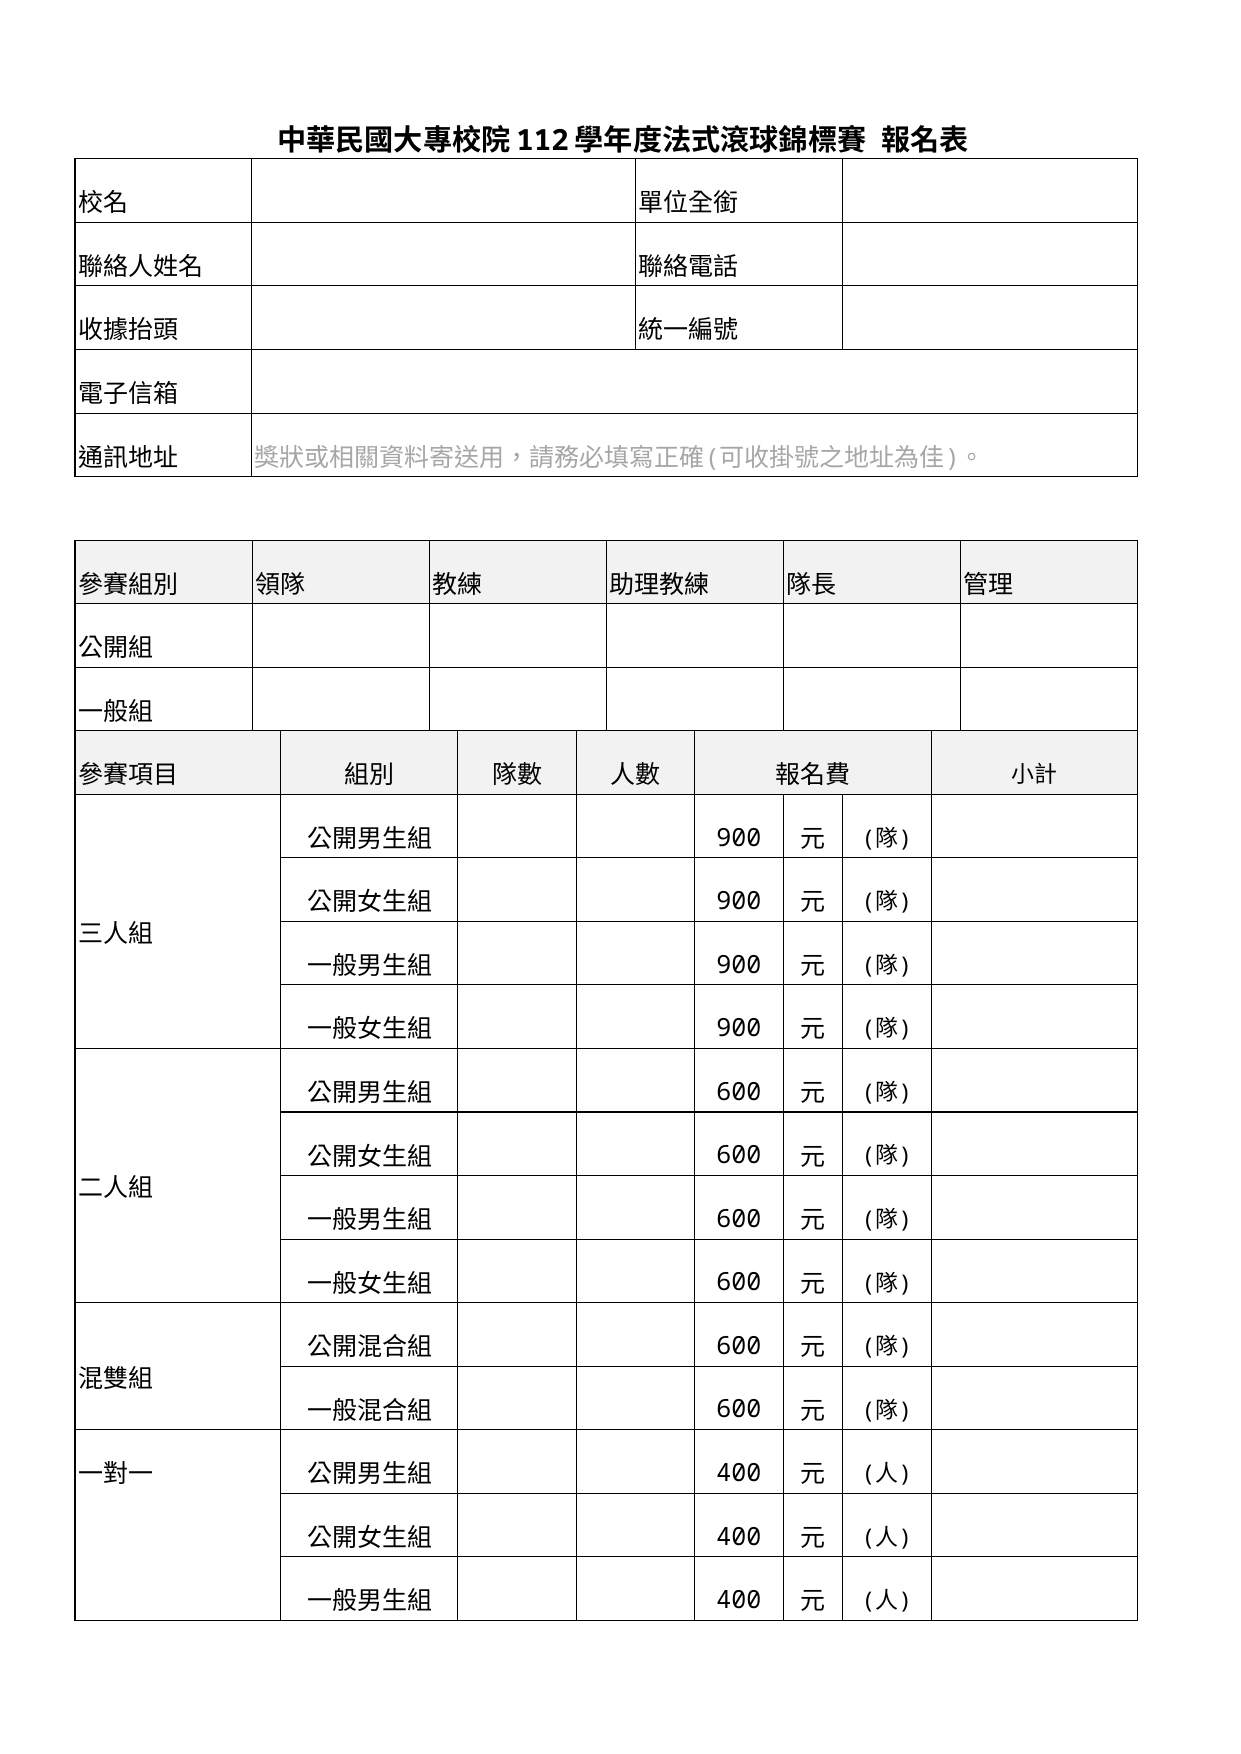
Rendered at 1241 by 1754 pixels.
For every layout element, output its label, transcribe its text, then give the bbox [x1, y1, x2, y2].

table_cell 元 [784, 858, 842, 921]
table_cell 元 [784, 922, 842, 984]
table_cell [577, 858, 694, 921]
table_cell 元 [784, 1430, 842, 1493]
table_cell (人) [843, 1557, 931, 1620]
table_cell (隊) [843, 795, 931, 857]
table_cell [932, 1557, 1137, 1620]
table_cell [932, 1430, 1137, 1493]
table_cell [252, 286, 635, 349]
table_cell (隊) [843, 1367, 931, 1429]
table_cell [430, 604, 606, 667]
table_cell [252, 350, 1137, 412]
table_cell [784, 604, 960, 667]
table_cell 400 [695, 1494, 783, 1556]
table_cell 公開女生組 [281, 1113, 457, 1175]
table_cell [458, 985, 576, 1048]
table_cell [458, 1240, 576, 1302]
table_cell [458, 922, 576, 984]
table_cell 二人組 [76, 1049, 280, 1302]
table_cell [577, 1430, 694, 1493]
table_cell 900 [695, 858, 783, 921]
table_cell 組別 [281, 731, 457, 794]
table_cell 聯絡電話 [636, 223, 842, 285]
table_cell 通訊地址 [76, 414, 251, 476]
table_cell [932, 1240, 1137, 1302]
table_cell [577, 1049, 694, 1111]
table_header 參賽組別 [76, 541, 252, 603]
table_cell [961, 668, 1137, 730]
table_cell [458, 795, 576, 857]
table_cell [253, 604, 429, 667]
table_cell [430, 668, 606, 730]
table_cell [961, 604, 1137, 667]
table_cell 600 [695, 1367, 783, 1429]
table_cell [577, 1494, 694, 1556]
text 中華民國大專校院112學年度法式滾球錦標賽 報名表 [75, 96, 1170, 158]
table_cell [577, 1240, 694, 1302]
table_cell 電子信箱 [76, 350, 251, 412]
table_cell [458, 1557, 576, 1620]
table_cell [843, 286, 1137, 349]
table_cell 600 [695, 1176, 783, 1238]
table_cell 一般男生組 [281, 1176, 457, 1238]
table_cell (隊) [843, 1176, 931, 1238]
table_cell (人) [843, 1430, 931, 1493]
table_cell 公開男生組 [281, 1430, 457, 1493]
table_cell [458, 1367, 576, 1429]
table_cell 600 [695, 1113, 783, 1175]
table_cell 900 [695, 795, 783, 857]
table_cell (隊) [843, 985, 931, 1048]
table_cell [932, 985, 1137, 1048]
table_header 管理 [961, 541, 1137, 603]
table_cell 900 [695, 922, 783, 984]
table_header 領隊 [253, 541, 429, 603]
table_cell 公開女生組 [281, 1494, 457, 1556]
table_cell [458, 858, 576, 921]
table_cell [932, 1494, 1137, 1556]
table_cell [932, 795, 1137, 857]
table_cell [252, 223, 635, 285]
table_cell 一般混合組 [281, 1367, 457, 1429]
table_cell [458, 1303, 576, 1366]
table_cell [577, 1367, 694, 1429]
table_cell 一般女生組 [281, 1240, 457, 1302]
table_cell 公開女生組 [281, 858, 457, 921]
table_cell [932, 1113, 1137, 1175]
table_cell [932, 1367, 1137, 1429]
table_cell (隊) [843, 858, 931, 921]
table_cell [458, 1494, 576, 1556]
table_cell 元 [784, 1303, 842, 1366]
table_cell 元 [784, 1367, 842, 1429]
table_cell 一般女生組 [281, 985, 457, 1048]
table_header 校名 [76, 159, 251, 222]
table_cell 公開男生組 [281, 1049, 457, 1111]
table_cell 元 [784, 1240, 842, 1302]
table_cell [458, 1430, 576, 1493]
table_cell 三人組 [76, 795, 280, 1048]
table_cell [577, 1113, 694, 1175]
table_cell [932, 1303, 1137, 1366]
table_cell (隊) [843, 922, 931, 984]
table_cell [932, 858, 1137, 921]
table_cell 600 [695, 1240, 783, 1302]
table_cell (隊) [843, 1113, 931, 1175]
table_cell (隊) [843, 1049, 931, 1111]
table_cell 元 [784, 795, 842, 857]
table_cell [932, 922, 1137, 984]
table_cell [607, 604, 783, 667]
table_cell 元 [784, 1049, 842, 1111]
table_cell 公開男生組 [281, 795, 457, 857]
table_cell [458, 1176, 576, 1238]
table_cell [458, 1113, 576, 1175]
table_cell 400 [695, 1430, 783, 1493]
table_header 助理教練 [607, 541, 783, 603]
table_cell 元 [784, 985, 842, 1048]
table_cell [577, 922, 694, 984]
table_cell 600 [695, 1049, 783, 1111]
table_cell 元 [784, 1176, 842, 1238]
table_cell [932, 1176, 1137, 1238]
table_cell [607, 668, 783, 730]
table_cell 元 [784, 1557, 842, 1620]
table_cell (隊) [843, 1240, 931, 1302]
table_cell 一對一 [76, 1430, 280, 1620]
table_cell 聯絡人姓名 [76, 223, 251, 285]
table_header 單位全銜 [636, 159, 842, 222]
table_header [252, 159, 635, 222]
table_cell 一般男生組 [281, 922, 457, 984]
table_cell 統一編號 [636, 286, 842, 349]
table_cell 600 [695, 1303, 783, 1366]
table_header [843, 159, 1137, 222]
table_cell 收據抬頭 [76, 286, 251, 349]
table_cell 一般組 [76, 668, 252, 730]
table_cell (隊) [843, 1303, 931, 1366]
table_cell 400 [695, 1557, 783, 1620]
table_cell [577, 985, 694, 1048]
table_cell 混雙組 [76, 1303, 280, 1429]
table_cell [577, 1176, 694, 1238]
table_header 教練 [430, 541, 606, 603]
table_cell 小計 [932, 731, 1137, 794]
table_cell (人) [843, 1494, 931, 1556]
table_cell [932, 1049, 1137, 1111]
table_cell [843, 223, 1137, 285]
table_header 隊長 [784, 541, 960, 603]
table_cell 元 [784, 1113, 842, 1175]
table_cell [784, 668, 960, 730]
table_cell 元 [784, 1494, 842, 1556]
table_cell 人數 [577, 731, 694, 794]
table_cell 公開混合組 [281, 1303, 457, 1366]
table_cell 獎狀或相關資料寄送用，請務必填寫正確(可收掛號之地址為佳)。 [252, 414, 1137, 476]
table_cell [577, 795, 694, 857]
table_cell 隊數 [458, 731, 576, 794]
table_cell 參賽項目 [76, 731, 280, 794]
table_cell [577, 1303, 694, 1366]
table_cell [253, 668, 429, 730]
table_cell 報名費 [695, 731, 931, 794]
table_cell 公開組 [76, 604, 252, 667]
table_cell 900 [695, 985, 783, 1048]
table_cell [458, 1049, 576, 1111]
table_cell [577, 1557, 694, 1620]
table_cell 一般男生組 [281, 1557, 457, 1620]
